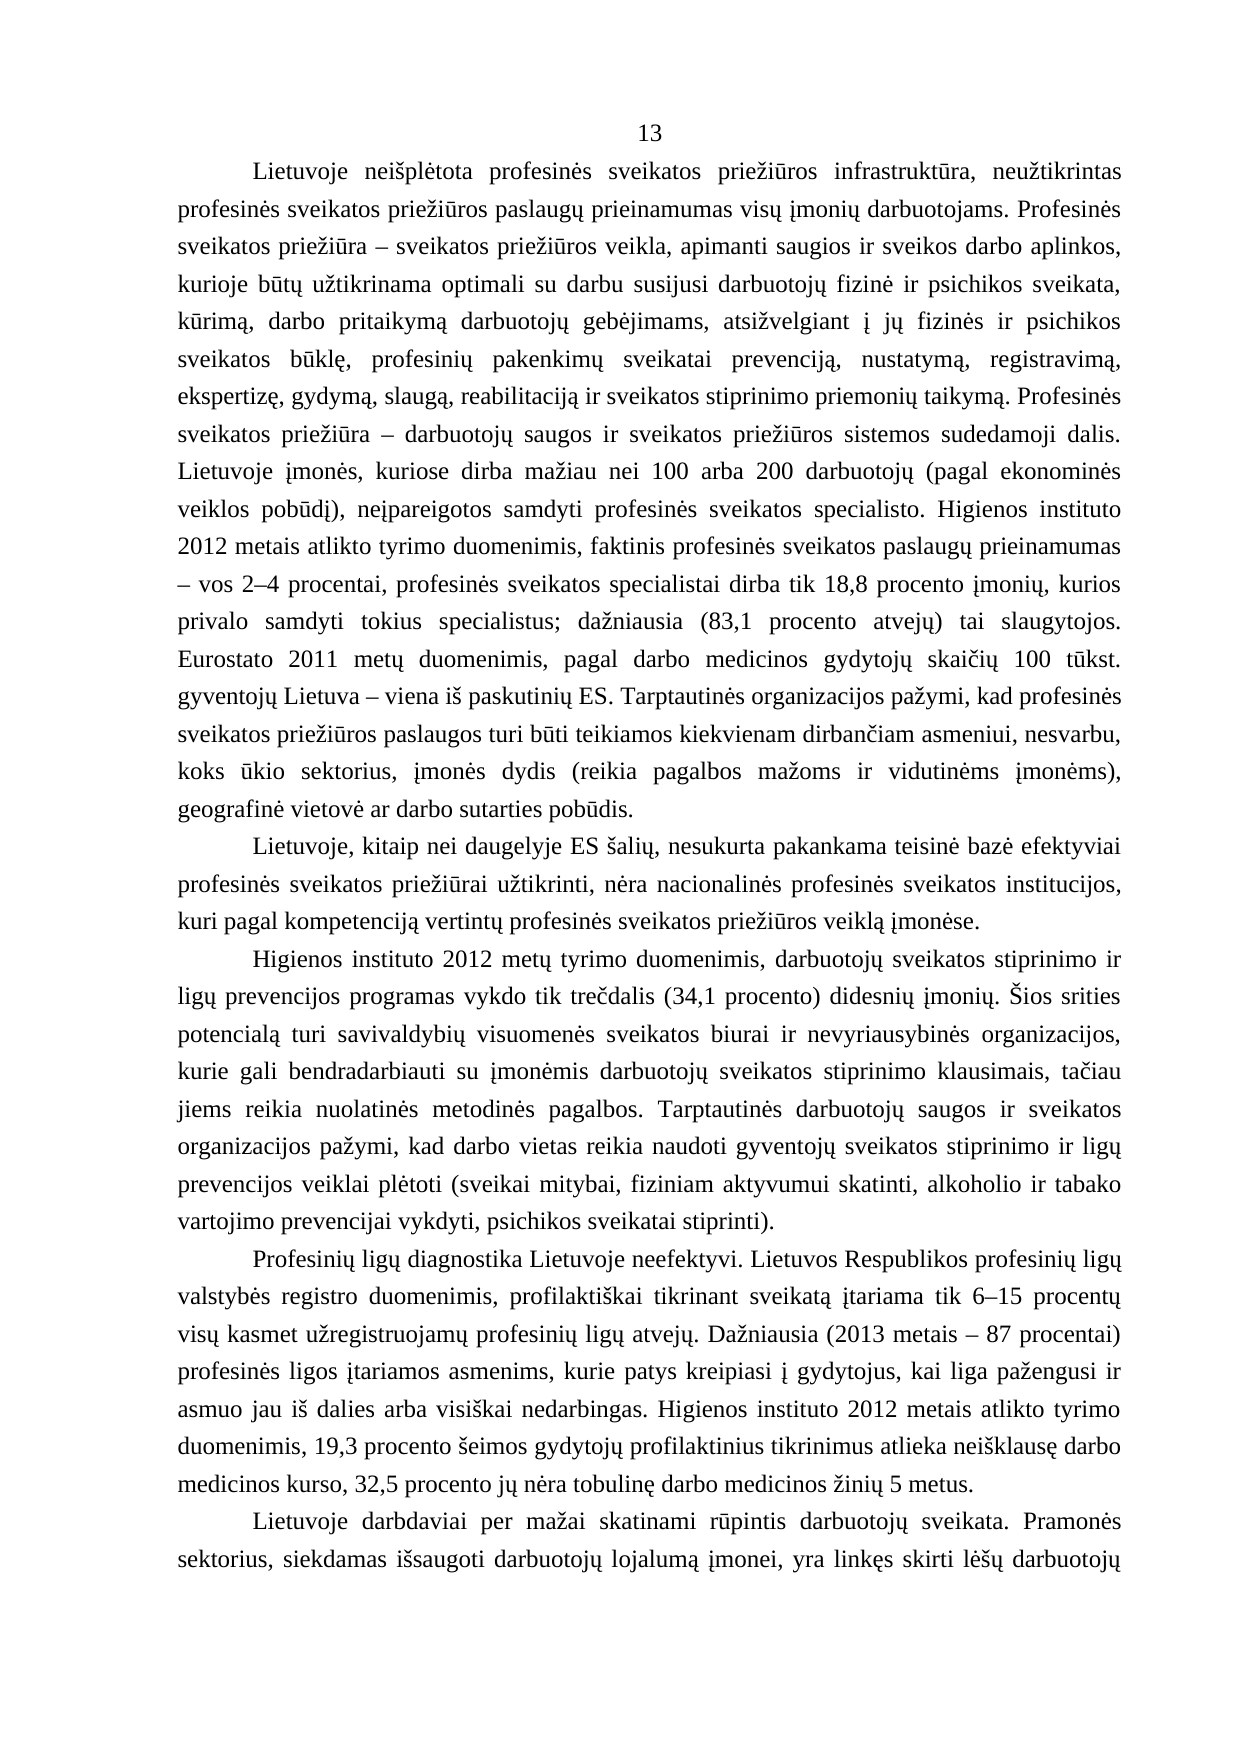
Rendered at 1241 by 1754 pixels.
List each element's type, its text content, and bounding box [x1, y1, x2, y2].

text Profesinių ligų diagnostika Lietuvoje neefektyvi. Lietuvos Respublikos profesinių ligų valstybės registro duomenimis, profilaktiškai tikrinant sveikatą įtariama tik 6–15 procentų visų kasmet užregistruojamų profesinių ligų atvejų. Dažniausia (2013 metais – 87 procentai) profesinės ligos įtariamos asmenims, kurie patys kreipiasi į gydytojus, kai liga pažengusi ir asmuo jau iš dalies arba visiškai nedarbingas. Higienos instituto 2012 metais atlikto tyrimo duomenimis, 19,3 procento šeimos gydytojų profilaktinius tikrinimus atlieka neišklausę darbo medicinos kurso, 32,5 procento jų nėra tobulinę darbo medicinos žinių 5 metus. [177, 1235, 1122, 1498]
text Lietuvoje, kitaip nei daugelyje ES šalių, nesukurta pakankama teisinė bazė efektyviai profesinės sveikatos priežiūrai užtikrinti, nėra nacionalinės profesinės sveikatos institucijos, kuri pagal kompetenciją vertintų profesinės sveikatos priežiūros veiklą įmonėse. [177, 823, 1122, 935]
text Lietuvoje neišplėtota profesinės sveikatos priežiūros infrastruktūra, neužtikrintas profesinės sveikatos priežiūros paslaugų prieinamumas visų įmonių darbuotojams. Profesinės sveikatos priežiūra – sveikatos priežiūros veikla, apimanti saugios ir sveikos darbo aplinkos, kurioje būtų užtikrinama optimali su darbu susijusi darbuotojų fizinė ir psichikos sveikata, kūrimą, darbo pritaikymą darbuotojų gebėjimams, atsižvelgiant į jų fizinės ir psichikos sveikatos būklę, profesinių pakenkimų sveikatai prevenciją, nustatymą, registravimą, ekspertizę, gydymą, slaugą, reabilitaciją ir sveikatos stiprinimo priemonių taikymą. Profesinės sveikatos priežiūra – darbuotojų saugos ir sveikatos priežiūros sistemos sudedamoji dalis. Lietuvoje įmonės, kuriose dirba mažiau nei 100 arba 200 darbuotojų (pagal ekonominės veiklos pobūdį), neįpareigotos samdyti profesinės sveikatos specialisto. Higienos instituto 2012 metais atlikto tyrimo duomenimis, faktinis profesinės sveikatos paslaugų prieinamumas – vos 2–4 procentai, profesinės sveikatos specialistai dirba tik 18,8 procento įmonių, kurios privalo samdyti tokius specialistus; dažniausia (83,1 procento atvejų) tai slaugytojos. Eurostato 2011 metų duomenimis, pagal darbo medicinos gydytojų skaičių 100 tūkst. gyventojų Lietuva – viena iš paskutinių ES. Tarptautinės organizacijos pažymi, kad profesinės sveikatos priežiūros paslaugos turi būti teikiamos kiekvienam dirbančiam asmeniui, nesvarbu, koks ūkio sektorius, įmonės dydis (reikia pagalbos mažoms ir vidutinėms įmonėms), geografinė vietovė ar darbo sutarties pobūdis. [177, 148, 1122, 823]
text Higienos instituto 2012 metų tyrimo duomenimis, darbuotojų sveikatos stiprinimo ir ligų prevencijos programas vykdo tik trečdalis (34,1 procento) didesnių įmonių. Šios srities potencialą turi savivaldybių visuomenės sveikatos biurai ir nevyriausybinės organizacijos, kurie gali bendradarbiauti su įmonėmis darbuotojų sveikatos stiprinimo klausimais, tačiau jiems reikia nuolatinės metodinės pagalbos. Tarptautinės darbuotojų saugos ir sveikatos organizacijos pažymi, kad darbo vietas reikia naudoti gyventojų sveikatos stiprinimo ir ligų prevencijos veiklai plėtoti (sveikai mitybai, fiziniam aktyvumui skatinti, alkoholio ir tabako vartojimo prevencijai vykdyti, psichikos sveikatai stiprinti). [177, 935, 1122, 1235]
text Lietuvoje darbdaviai per mažai skatinami rūpintis darbuotojų sveikata. Pramonės sektorius, siekdamas išsaugoti darbuotojų lojalumą įmonei, yra linkęs skirti lėšų darbuotojų [177, 1498, 1122, 1573]
